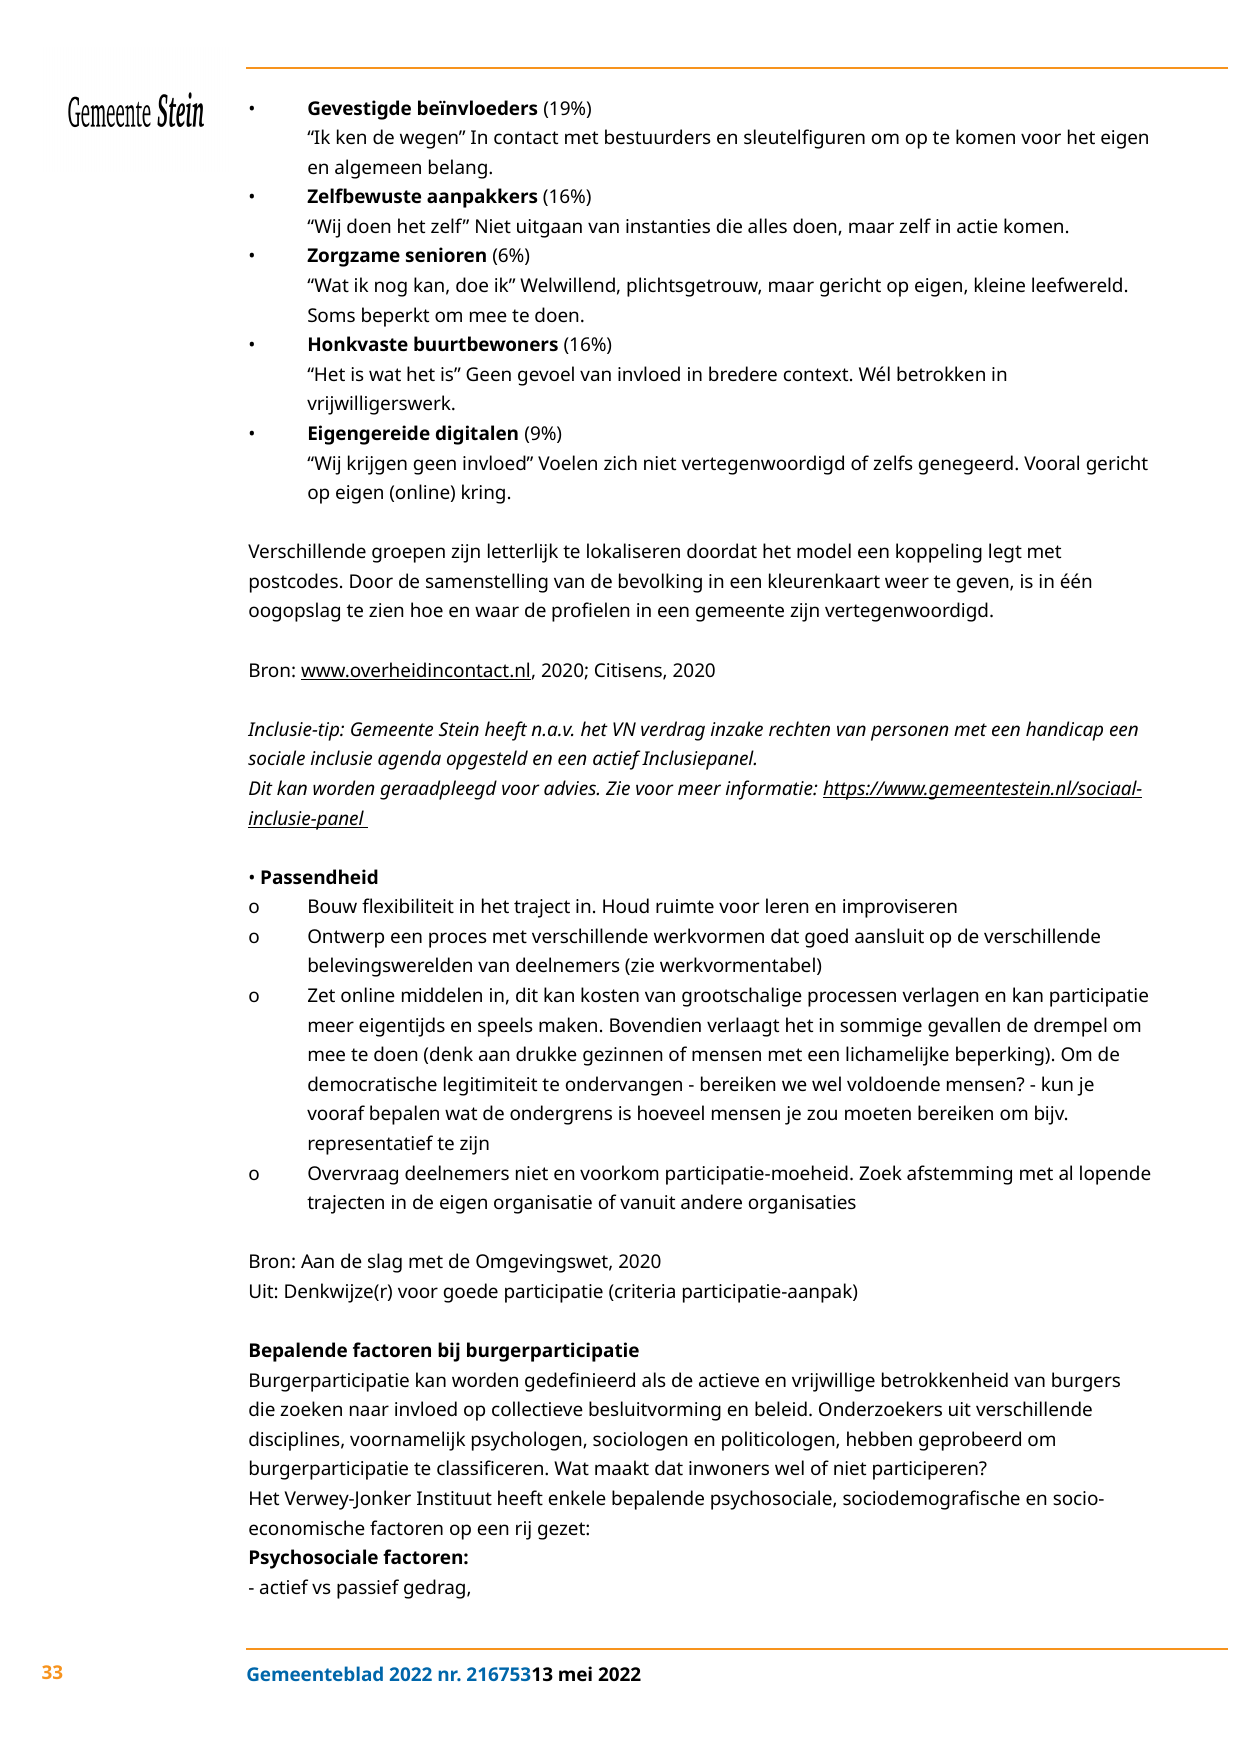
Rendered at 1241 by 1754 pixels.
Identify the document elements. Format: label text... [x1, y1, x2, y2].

text Bepalende factoren bij burgerparticipatie [248, 1337, 1152, 1363]
text Inclusie-tip: Gemeente Stein heeft n.a.v. het VN verdrag inzake rechten van personen met een handicap een sociale inclusie agenda opgesteld en een actief Inclusiepanel. [248, 716, 1152, 771]
text Het Verwey-Jonker Instituut heeft enkele bepalende psychosociale, sociodemografische en socio-economische factoren op een rij gezet: [248, 1485, 1152, 1541]
list Overvraag deelnemers niet en voorkom participatie-moeheid. Zoek afstemming met al lopende trajecten in de eigen organisatie of vanuit andere organisaties [248, 1160, 1152, 1215]
list Gevestigde beïnvloeders (19%) [248, 95, 1152, 121]
list Eigengereide digitalen (9%) [248, 420, 1152, 446]
list “Wat ik nog kan, doe ik” Welwillend, plichtsgetrouw, maar gericht op eigen, kleine leefwereld. Soms beperkt om mee te doen. [248, 272, 1152, 328]
text Burgerparticipatie kan worden gedefinieerd als de actieve en vrijwillige betrokkenheid van burgers die zoeken naar invloed op collectieve besluitvorming en beleid. Onderzoekers uit verschillende disciplines, voornamelijk psychologen, sociologen en politicologen, hebben geprobeerd om burgerparticipatie te classificeren. Wat maakt dat inwoners wel of niet participeren? [248, 1367, 1152, 1481]
list Zorgzame senioren (6%) [248, 243, 1152, 268]
list Ontwerp een proces met verschillende werkvormen dat goed aansluit op de verschillende belevingswerelden van deelnemers (zie werkvormentabel) [248, 923, 1152, 978]
list “Het is wat het is” Geen gevoel van invloed in bredere context. Wél betrokken in vrijwilligerswerk. [248, 361, 1152, 416]
list Zet online middelen in, dit kan kosten van grootschalige processen verlagen en kan participatie meer eigentijds en speels maken. Bovendien verlaagt het in sommige gevallen de drempel om mee te doen (denk aan drukke gezinnen of mensen met een lichamelijke beperking). Om de democratische legitimiteit te ondervangen - bereiken we wel voldoende mensen? - kun je vooraf bepalen wat de ondergrens is hoeveel mensen je zou moeten bereiken om bijv. representatief te zijn [248, 982, 1152, 1156]
list Honkvaste buurtbewoners (16%) [248, 331, 1152, 357]
text Bron: www.overheidincontact.nl, 2020; Citisens, 2020 [248, 657, 1152, 683]
list Zelfbewuste aanpakkers (16%) [248, 183, 1152, 209]
text Uit: Denkwijze(r) voor goede participatie (criteria participatie-aanpak) [248, 1278, 1152, 1304]
picture [41, 47, 231, 172]
text - actief vs passief gedrag, [248, 1574, 1152, 1600]
list “Wij doen het zelf” Niet uitgaan van instanties die alles doen, maar zelf in actie komen. [248, 213, 1152, 239]
text Bron: Aan de slag met de Omgevingswet, 2020 [248, 1248, 1152, 1274]
list “Wij krijgen geen invloed” Voelen zich niet vertegenwoordigd of zelfs genegeerd. Vooral gericht op eigen (online) kring. [248, 450, 1152, 505]
text Psychosociale factoren: [248, 1544, 1152, 1570]
text • Passendheid [248, 864, 1152, 890]
list Bouw flexibiliteit in het traject in. Houd ruimte voor leren en improviseren [248, 893, 1152, 919]
text Dit kan worden geraadpleegd voor advies. Zie voor meer informatie: https://www.gemeentestein.nl/sociaal-inclusie-panel [248, 775, 1152, 831]
text Verschillende groepen zijn letterlijk te lokaliseren doordat het model een koppeling legt met postcodes. Door de samenstelling van de bevolking in een kleurenkaart weer te geven, is in één oogopslag te zien hoe en waar de profielen in een gemeente zijn vertegenwoordigd. [248, 538, 1152, 623]
list “Ik ken de wegen” In contact met bestuurders en sleutelfiguren om op te komen voor het eigen en algemeen belang. [248, 124, 1152, 180]
